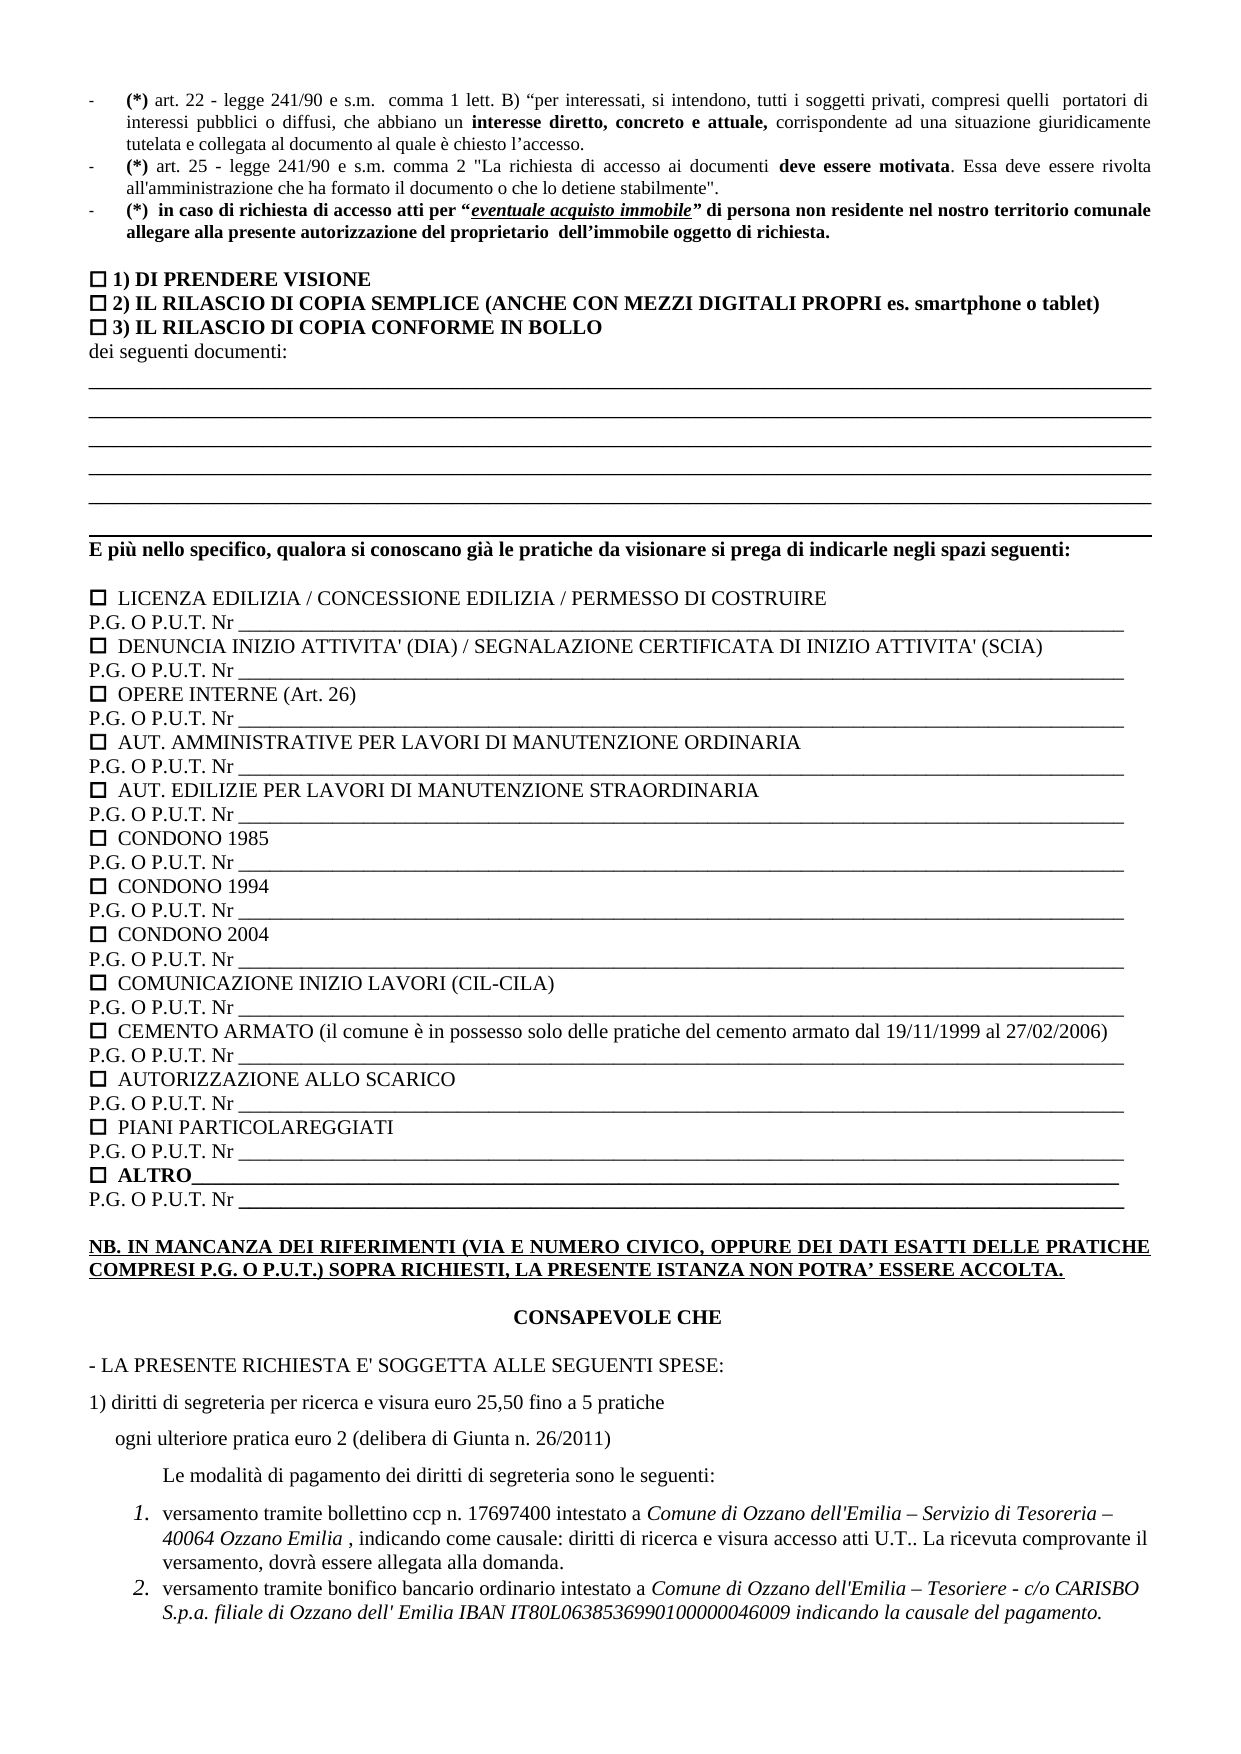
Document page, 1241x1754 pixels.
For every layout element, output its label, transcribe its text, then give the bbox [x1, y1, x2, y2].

text - LA PRESENTE RICHIESTA E' SOGGETTA ALLE SEGUENTI SPESE: [89, 1353, 1152, 1377]
text COMUNICAZIONE INIZIO LAVORI (CIL-CILA) [89, 971, 1152, 994]
list (*) art. 25 - legge 241/90 e s.m. comma 2 "La richiesta di accesso ai documenti deve essere motivata. Essa deve essere rivolta all'amministrazione che ha formato il documento o che lo detiene stabilmente". [89, 154, 1152, 199]
list versamento tramite bollettino ccp n. 17697400 intestato a Comune di Ozzano dell'Emilia – Servizio di Tesoreria – 40064 Ozzano Emilia , indicando come causale: diritti di ricerca e visura accesso atti U.T.. La ricevuta comprovante il versamento, dovrà essere allegata alla domanda. [133, 1499, 1152, 1574]
text dei seguenti documenti: [89, 339, 1152, 363]
text  2) IL RILASCIO DI COPIA SEMPLICE (ANCHE CON MEZZI DIGITALI PROPRI es. smartphone o tablet) [89, 291, 1152, 315]
text PIANI PARTICOLAREGGIATI [89, 1115, 1152, 1139]
text ogni ulteriore pratica euro 2 (delibera di Giunta n. 26/2011) [89, 1426, 1152, 1450]
text P.G. O P.U.T. Nr _____________________________________________________________________________________ [89, 994, 1152, 1019]
text AUT. EDILIZIE PER LAVORI DI MANUTENZIONE STRAORDINARIA [89, 778, 1152, 802]
text P.G. O P.U.T. Nr _____________________________________________________________________________________ [89, 802, 1152, 826]
text P.G. O P.U.T. Nr _____________________________________________________________________________________ [89, 754, 1152, 778]
list (*) in caso di richiesta di accesso atti per “eventuale acquisto immobile” di persona non residente nel nostro territorio comunale allegare alla presente autorizzazione del proprietario dell’immobile oggetto di richiesta. [89, 199, 1152, 243]
text  1) DI PRENDERE VISIONE [89, 267, 1152, 291]
text AUTORIZZAZIONE ALLO SCARICO [89, 1067, 1152, 1091]
list versamento tramite bonifico bancario ordinario intestato a Comune di Ozzano dell'Emilia – Tesoriere - c/o CARISBO S.p.a. filiale di Ozzano dell' Emilia IBAN IT80L0638536990100000046009 indicando la causale del pagamento. [133, 1574, 1152, 1624]
text _____________________________________________________________________________________ [89, 478, 1152, 507]
text  3) IL RILASCIO DI COPIA CONFORME IN BOLLO [89, 315, 1152, 339]
text ALTRO_________________________________________________________________________________________ [89, 1163, 1152, 1187]
text P.G. O P.U.T. Nr _____________________________________________________________________________________ [89, 609, 1152, 634]
text _____________________________________________________________________________________ [89, 363, 1152, 392]
text LICENZA EDILIZIA / CONCESSIONE EDILIZIA / PERMESSO DI COSTRUIRE [89, 586, 1152, 609]
text P.G. O P.U.T. Nr _____________________________________________________________________________________ [89, 706, 1152, 730]
text _____________________________________________________________________________________ [89, 449, 1152, 478]
text P.G. O P.U.T. Nr _____________________________________________________________________________________ [89, 850, 1152, 874]
text P.G. O P.U.T. Nr _____________________________________________________________________________________ [89, 1139, 1152, 1163]
text 1) diritti di segreteria per ricerca e visura euro 25,50 fino a 5 pratiche [89, 1389, 1152, 1414]
text NB. IN MANCANZA DEI RIFERIMENTI (VIA E NUMERO CIVICO, OPPURE DEI DATI ESATTI DELLE PRATICHE COMPRESI P.G. O P.U.T.) SOPRA RICHIESTI, LA PRESENTE ISTANZA NON POTRA’ ESSERE ACCOLTA. [89, 1235, 1152, 1281]
text CONDONO 1985 [89, 826, 1152, 850]
text E più nello specifico, qualora si conoscano già le pratiche da visionare si prega di indicarle negli spazi seguenti: [89, 537, 1152, 561]
text CONDONO 2004 [89, 922, 1152, 946]
text P.G. O P.U.T. Nr _____________________________________________________________________________________ [89, 1043, 1152, 1067]
text CONSAPEVOLE CHE [89, 1305, 1152, 1329]
text DENUNCIA INIZIO ATTIVITA' (DIA) / SEGNALAZIONE CERTIFICATA DI INIZIO ATTIVITA' (SCIA) [89, 634, 1152, 658]
text _____________________________________________________________________________________ [89, 421, 1152, 449]
text Le modalità di pagamento dei diritti di segreteria sono le seguenti: [162, 1463, 1152, 1487]
text P.G. O P.U.T. Nr _____________________________________________________________________________________ [89, 1187, 1152, 1211]
text OPERE INTERNE (Art. 26) [89, 682, 1152, 706]
text P.G. O P.U.T. Nr _____________________________________________________________________________________ [89, 898, 1152, 922]
text AUT. AMMINISTRATIVE PER LAVORI DI MANUTENZIONE ORDINARIA [89, 730, 1152, 754]
text CEMENTO ARMATO (il comune è in possesso solo delle pratiche del cemento armato dal 19/11/1999 al 27/02/2006) [89, 1019, 1152, 1043]
text _____________________________________________________________________________________ [89, 392, 1152, 421]
list (*) art. 22 - legge 241/90 e s.m. comma 1 lett. B) “per interessati, si intendono, tutti i soggetti privati, compresi quelli portatori di interessi pubblici o diffusi, che abbiano un interesse diretto, concreto e attuale, corrispondente ad una situazione giuridicamente tutelata e collegata al documento al quale è chiesto l’accesso. [89, 89, 1152, 154]
text P.G. O P.U.T. Nr _____________________________________________________________________________________ [89, 946, 1152, 971]
text P.G. O P.U.T. Nr _____________________________________________________________________________________ [89, 658, 1152, 682]
text CONDONO 1994 [89, 874, 1152, 898]
text P.G. O P.U.T. Nr _____________________________________________________________________________________ [89, 1091, 1152, 1115]
